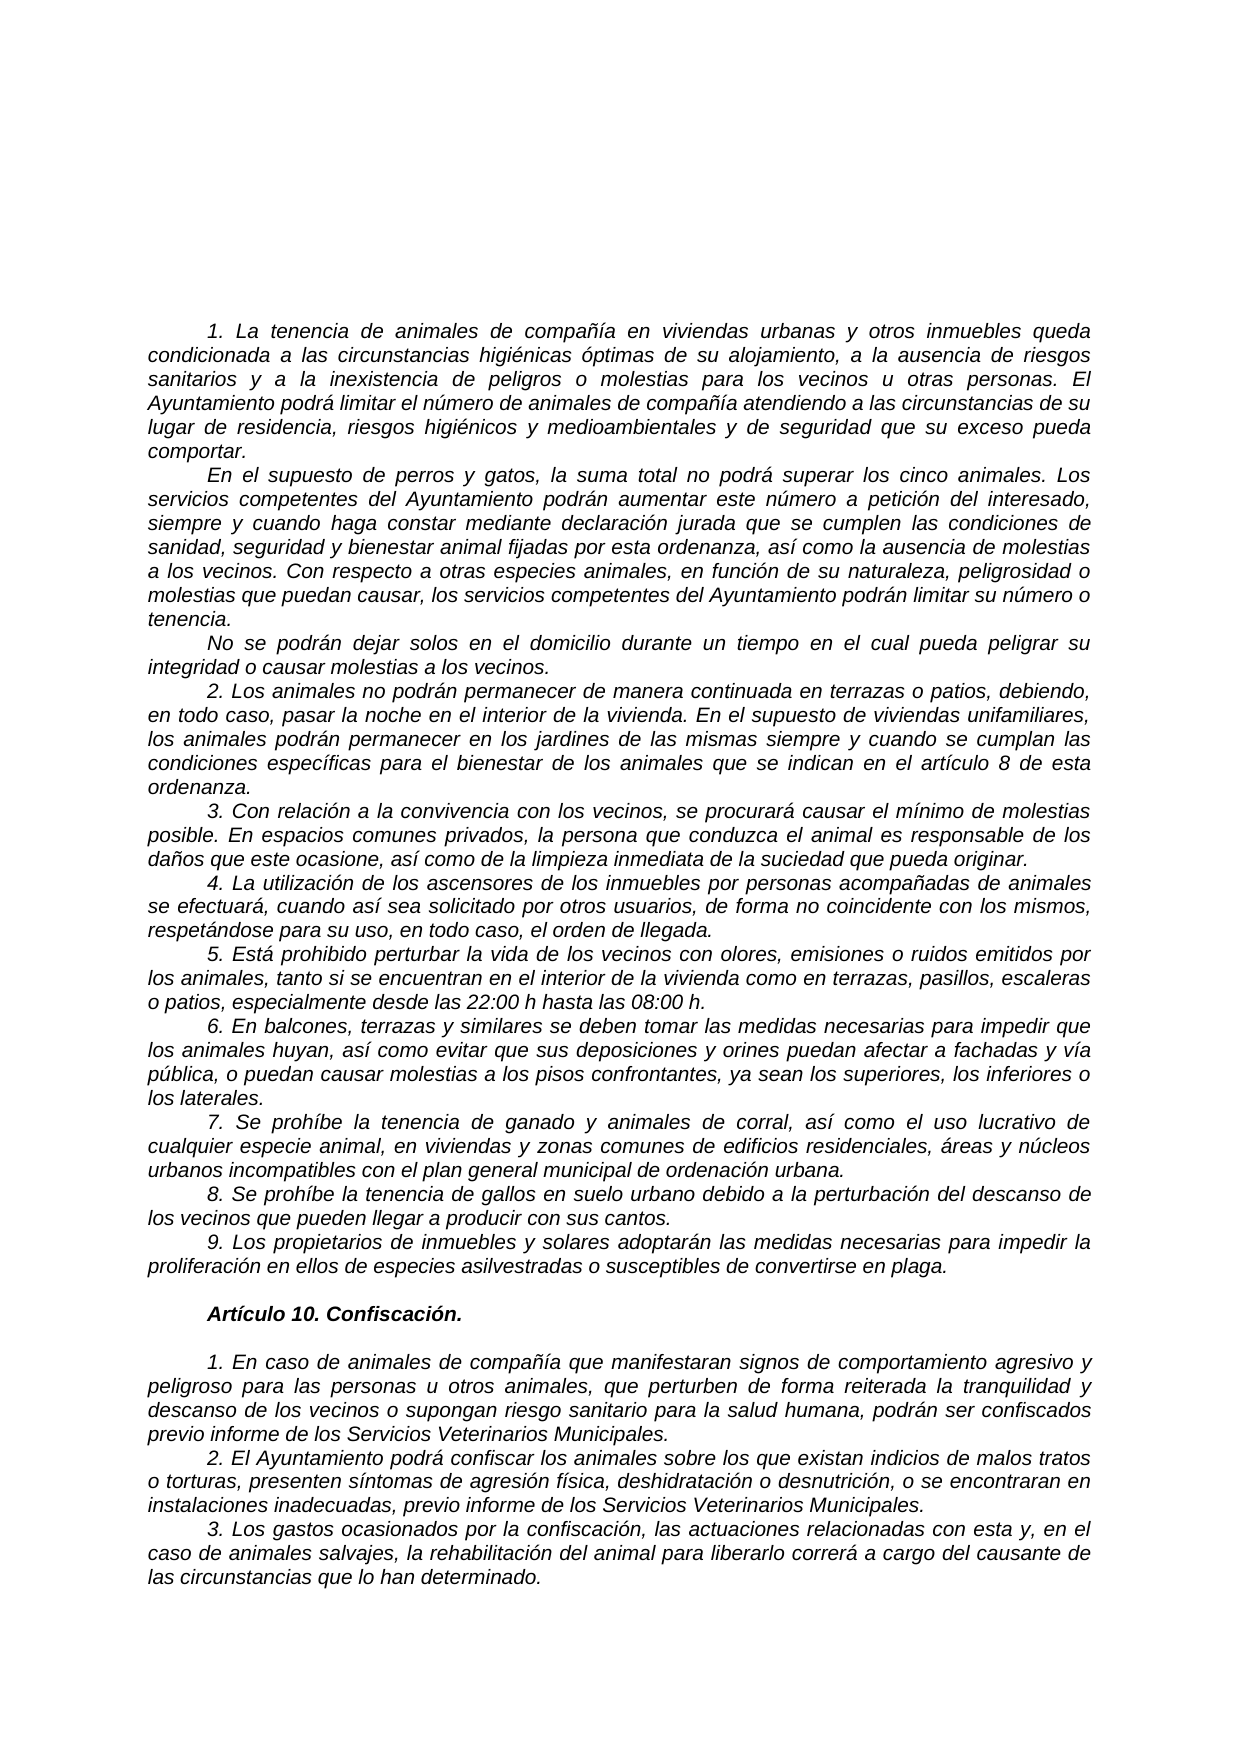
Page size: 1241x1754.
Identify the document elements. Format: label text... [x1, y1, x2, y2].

text 1. La tenencia de animales de compañía en viviendas urbanas y otros inmuebles queda condicionada a las circunstancias higiénicas óptimas de su alojamiento, a la ausencia de riesgos sanitarios y a la inexistencia de peligros o molestias para los vecinos u otras personas. El Ayuntamiento podrá limitar el número de animales de compañía atendiendo a las circunstancias de su lugar de residencia, riesgos higiénicos y medioambientales y de seguridad que su exceso pueda comportar. [148, 319, 1092, 463]
text 8. Se prohíbe la tenencia de gallos en suelo urbano debido a la perturbación del descanso de los vecinos que pueden llegar a producir con sus cantos. [148, 1182, 1092, 1230]
text 2. El Ayuntamiento podrá confiscar los animales sobre los que existan indicios de malos tratos o torturas, presenten síntomas de agresión física, deshidratación o desnutrición, o se encontraran en instalaciones inadecuadas, previo informe de los Servicios Veterinarios Municipales. [148, 1445, 1092, 1517]
text 9. Los propietarios de inmuebles y solares adoptarán las medidas necesarias para impedir la proliferación en ellos de especies asilvestradas o susceptibles de convertirse en plaga. [148, 1230, 1092, 1278]
text Artículo 10. Confiscación. [148, 1302, 1092, 1326]
text 3. Con relación a la convivencia con los vecinos, se procurará causar el mínimo de molestias posible. En espacios comunes privados, la persona que conduzca el animal es responsable de los daños que este ocasione, así como de la limpieza inmediata de la suciedad que pueda originar. [148, 798, 1092, 870]
text 4. La utilización de los ascensores de los inmuebles por personas acompañadas de animales se efectuará, cuando así sea solicitado por otros usuarios, de forma no coincidente con los mismos, respetándose para su uso, en todo caso, el orden de llegada. [148, 870, 1092, 942]
text 6. En balcones, terrazas y similares se deben tomar las medidas necesarias para impedir que los animales huyan, así como evitar que sus deposiciones y orines puedan afectar a fachadas y vía pública, o puedan causar molestias a los pisos confrontantes, ya sean los superiores, los inferiores o los laterales. [148, 1014, 1092, 1110]
text 5. Está prohibido perturbar la vida de los vecinos con olores, emisiones o ruidos emitidos por los animales, tanto si se encuentran en el interior de la vivienda como en terrazas, pasillos, escaleras o patios, especialmente desde las 22:00 h hasta las 08:00 h. [148, 942, 1092, 1014]
text 2. Los animales no podrán permanecer de manera continuada en terrazas o patios, debiendo, en todo caso, pasar la noche en el interior de la vivienda. En el supuesto de viviendas unifamiliares, los animales podrán permanecer en los jardines de las mismas siempre y cuando se cumplan las condiciones específicas para el bienestar de los animales que se indican en el artículo 8 de esta ordenanza. [148, 679, 1092, 798]
text En el supuesto de perros y gatos, la suma total no podrá superar los cinco animales. Los servicios competentes del Ayuntamiento podrán aumentar este número a petición del interesado, siempre y cuando haga constar mediante declaración jurada que se cumplen las condiciones de sanidad, seguridad y bienestar animal fijadas por esta ordenanza, así como la ausencia de molestias a los vecinos. Con respecto a otras especies animales, en función de su naturaleza, peligrosidad o molestias que puedan causar, los servicios competentes del Ayuntamiento podrán limitar su número o tenencia. [148, 463, 1092, 631]
text 3. Los gastos ocasionados por la confiscación, las actuaciones relacionadas con esta y, en el caso de animales salvajes, la rehabilitación del animal para liberarlo correrá a cargo del causante de las circunstancias que lo han determinado. [148, 1517, 1092, 1589]
text 1. En caso de animales de compañía que manifestaran signos de comportamiento agresivo y peligroso para las personas u otros animales, que perturben de forma reiterada la tranquilidad y descanso de los vecinos o supongan riesgo sanitario para la salud humana, podrán ser confiscados previo informe de los Servicios Veterinarios Municipales. [148, 1349, 1092, 1445]
text No se podrán dejar solos en el domicilio durante un tiempo en el cual pueda peligrar su integridad o causar molestias a los vecinos. [148, 631, 1092, 679]
text 7. Se prohíbe la tenencia de ganado y animales de corral, así como el uso lucrativo de cualquier especie animal, en viviendas y zonas comunes de edificios residenciales, áreas y núcleos urbanos incompatibles con el plan general municipal de ordenación urbana. [148, 1110, 1092, 1182]
